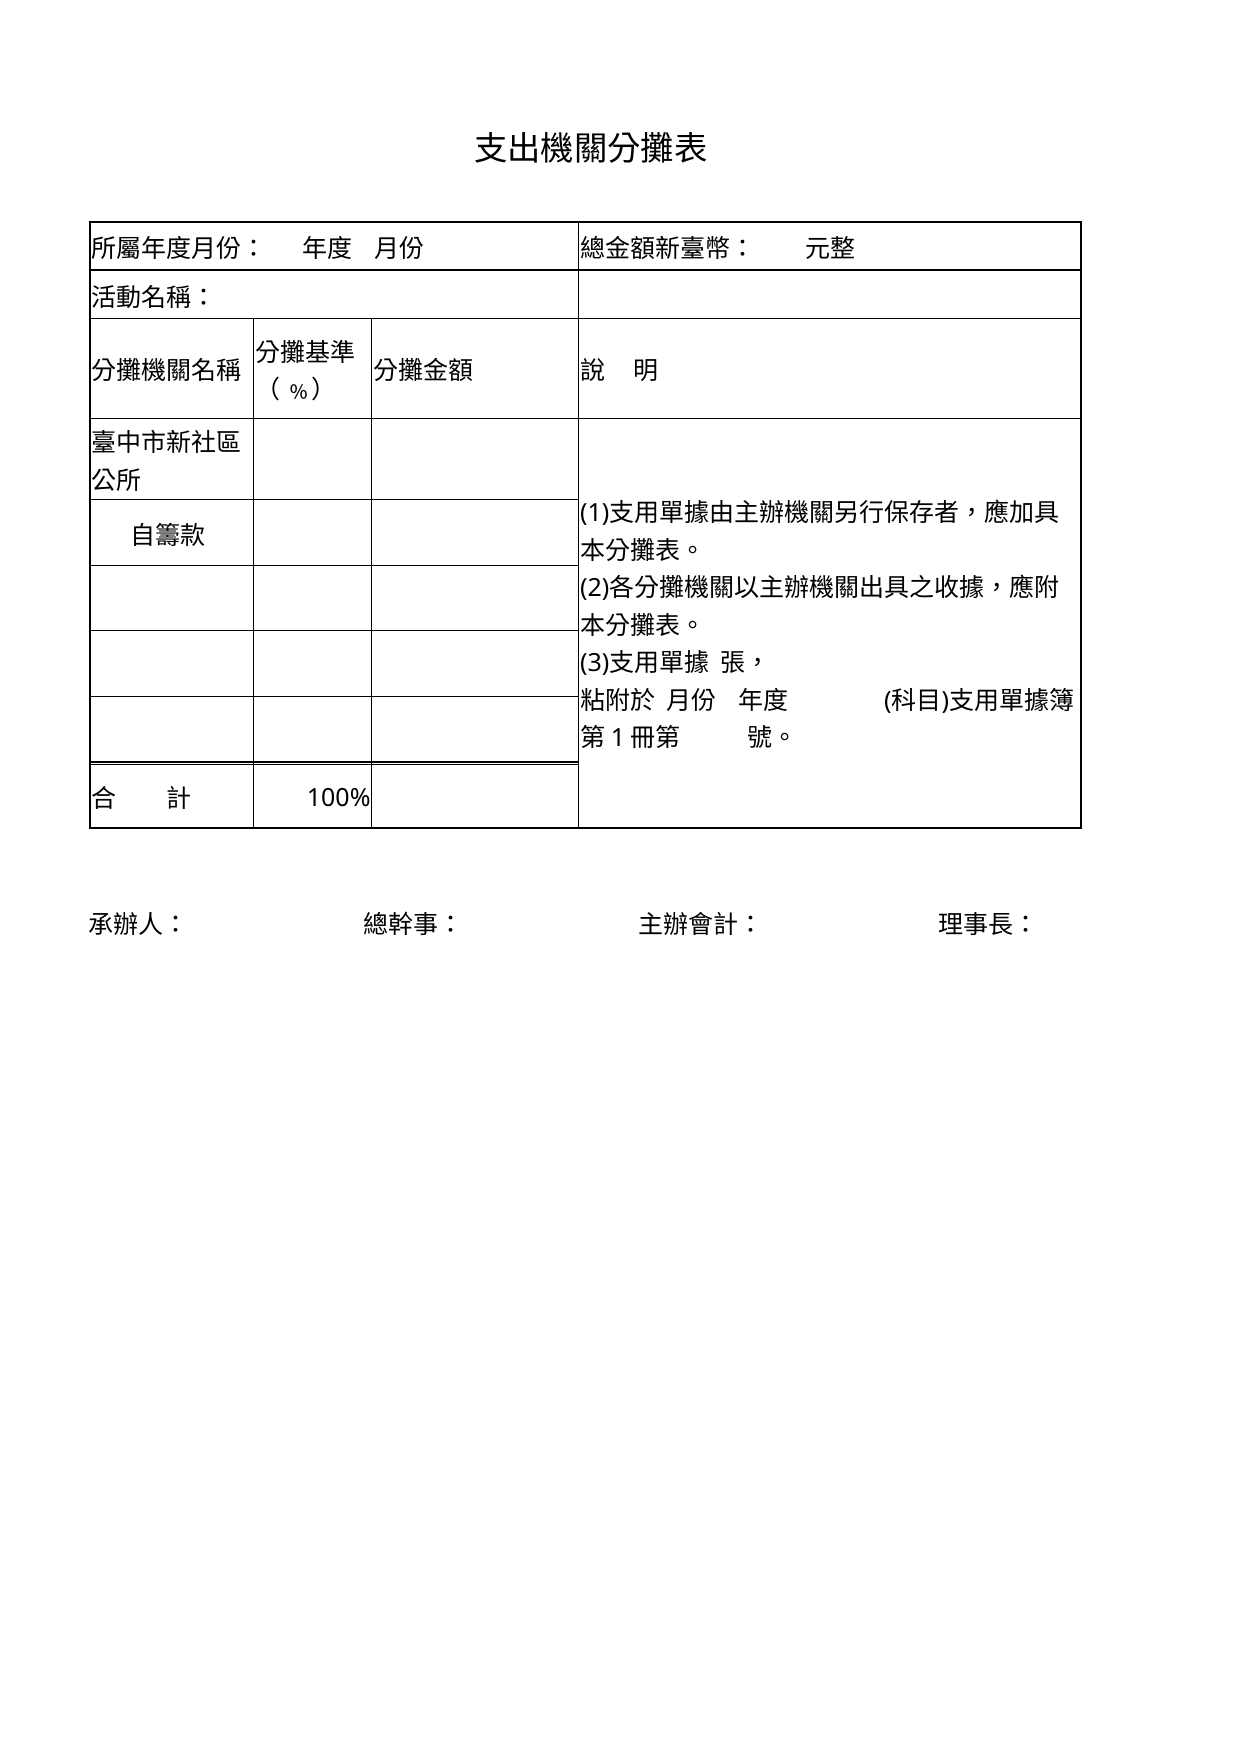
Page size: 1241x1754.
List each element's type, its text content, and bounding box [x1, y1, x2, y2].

table_cell 活動名稱： [91, 271, 578, 318]
table_cell 分攤基準（ ﹪） [254, 319, 371, 418]
table_cell [91, 566, 253, 630]
table_cell [372, 500, 578, 564]
table_header 總金額新臺幣： 元整 [579, 223, 1080, 269]
table_cell [91, 631, 253, 696]
table_header 所屬年度月份： 年度 月份 [91, 223, 578, 269]
table_cell 分攤機關名稱 [91, 319, 253, 418]
table_cell [372, 631, 578, 696]
table_cell [254, 566, 371, 630]
text 承辦人： 總幹事： 主辦會計： 理事長： [89, 904, 1092, 942]
table_cell [372, 697, 578, 761]
table_cell 自籌款 [91, 500, 253, 564]
text 支出機關分攤表 [89, 108, 1092, 183]
table_cell [579, 271, 1080, 318]
table_cell [254, 697, 371, 761]
table_cell [372, 419, 578, 499]
table_cell (1)支用單據由主辦機關另行保存者，應加具本分攤表。 (2)各分攤機關以主辦機關出具之收據，應附本分攤表。 (3)支用單據 張， 粘附於 月份 年度 (科目)支用單據簿第 1冊第 號。 [579, 419, 1080, 827]
table_cell 臺中市新社區公所 [91, 419, 253, 499]
table_cell 分攤金額 [372, 319, 578, 418]
table_cell 合 計 [91, 765, 253, 827]
table_cell [254, 631, 371, 696]
table_cell [254, 500, 371, 564]
table_cell 100% [254, 765, 371, 827]
table_cell [372, 566, 578, 630]
table_cell [91, 697, 253, 761]
table_cell 說 明 [579, 319, 1080, 418]
table_cell [372, 765, 578, 827]
table_cell [254, 419, 371, 499]
